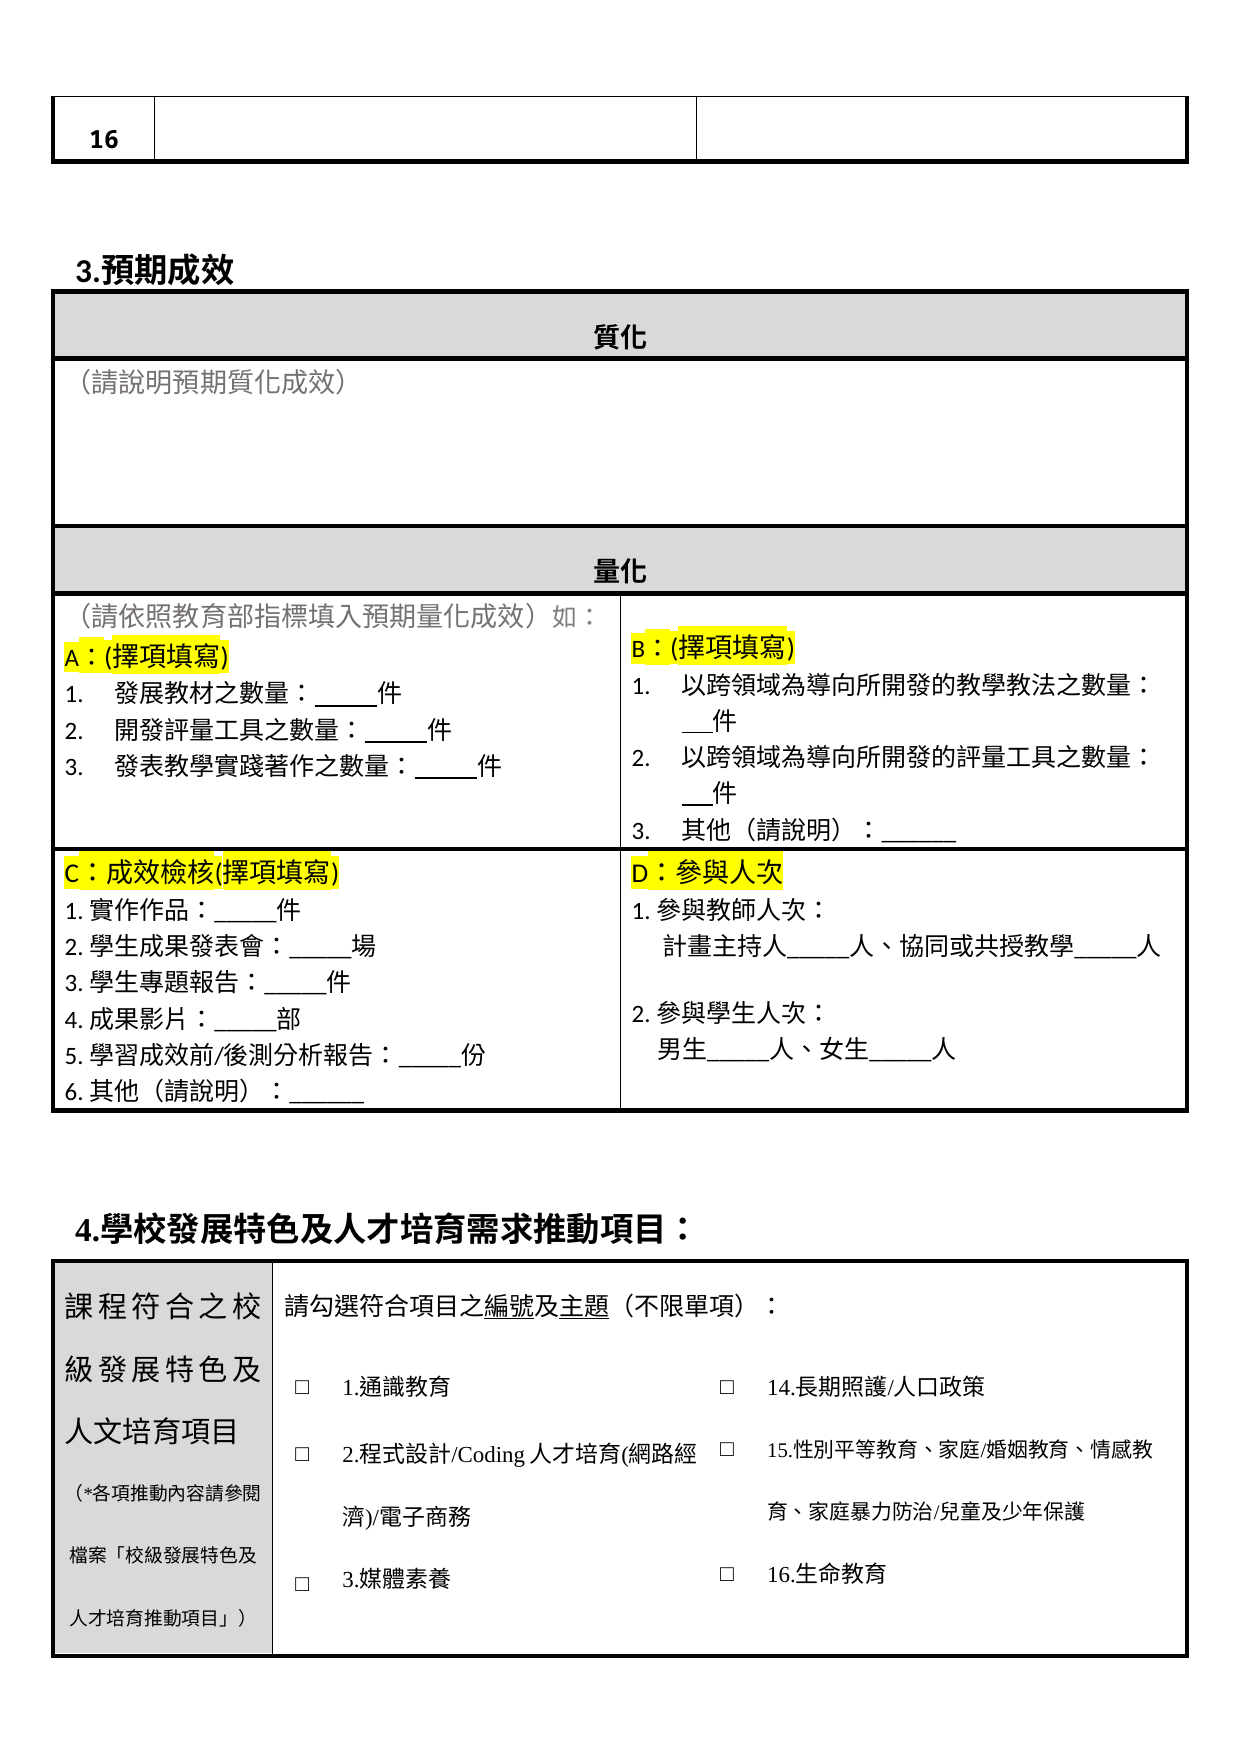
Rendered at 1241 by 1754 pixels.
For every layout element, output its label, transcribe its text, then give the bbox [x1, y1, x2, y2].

table_header □ □ □ [284, 1344, 331, 1653]
table_cell 16 [55, 97, 154, 159]
table_cell 量化 [55, 528, 1185, 591]
table_header 1.通識教育 2.程式設計/Coding人才培育(網路經濟)/電子商務 3.媒體素養 [331, 1344, 709, 1653]
table_header 質化 [55, 294, 1185, 356]
table_cell [697, 97, 1185, 159]
table_header 請勾選符合項目之編號及主題（不限單項）： [273, 1263, 1185, 1653]
table_cell B：(擇項填寫) 以跨領域為導向所開發的教學教法之數量： 件 以跨領域為導向所開發的評量工具之數量： 件 其他（請說明）：______ [621, 596, 1185, 846]
table_header 課程符合之校級發展特色及人文培育項目 （*各項推動內容請參閱檔案「校級發展特色及人才培育推動項目」） [55, 1263, 272, 1653]
table_cell [155, 97, 696, 159]
table_header □ □ □ [709, 1344, 756, 1653]
table_cell （請依照教育部指標填入預期量化成效）如： A：(擇項填寫) 發展教材之數量： 件 開發評量工具之數量： 件 發表教學實踐著作之數量： 件 [55, 596, 620, 846]
text 3.預期成效 [75, 226, 1165, 289]
table_cell D：參與人次 1. 參與教師人次： 計畫主持人_____人、協同或共授教學_____人 2. 參與學生人次： 男生_____人、女生_____人 [621, 851, 1185, 1108]
text 4.學校發展特色及人才培育需求推動項目： [75, 1186, 1165, 1248]
table_header 14.長期照護/人口政策 15.性別平等教育、家庭/婚姻教育、情感教育、家庭暴力防治/兒童及少年保護 16.生命教育 [756, 1344, 1176, 1653]
table_cell C：成效檢核(擇項填寫) 1. 實作作品：_____件 2. 學生成果發表會：_____場 3. 學生專題報告：_____件 4. 成果影片：_____部 5. 學習成效前/後測分析報告：_____份 6. 其他（請說明）：______ [55, 851, 620, 1108]
table_cell （請說明預期質化成效） [55, 361, 1185, 523]
